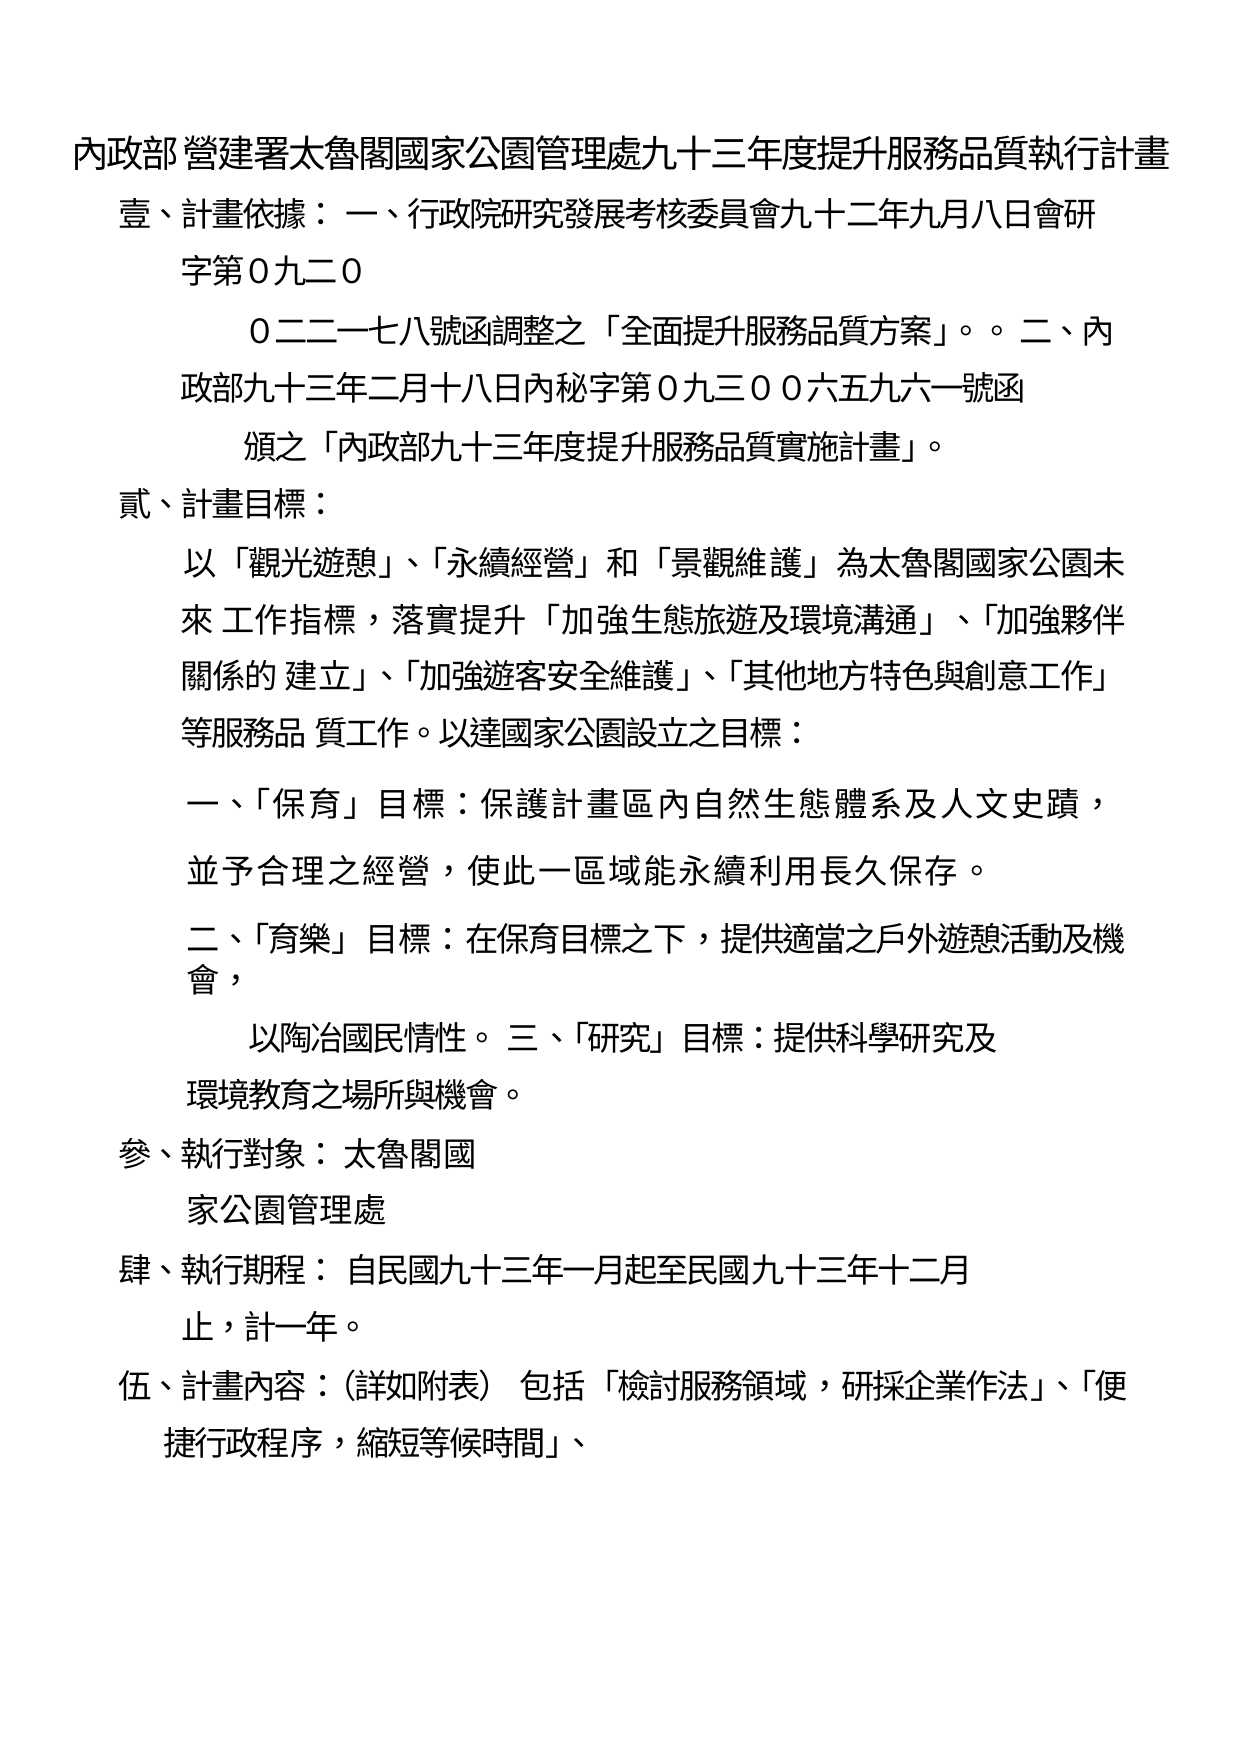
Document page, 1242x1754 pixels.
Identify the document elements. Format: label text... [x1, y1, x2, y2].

text 伍、計畫內容：（詳如附表） 包括「檢討服務領域，研採企業作法」、「便捷行政程序，縮短等候時間」、 [118, 1360, 1138, 1465]
text 壹、計畫依據： 一、行政院研究發展考核委員會九十二年九月八日會研字第０九二０ [118, 188, 1123, 293]
text 以「觀光遊憩」、「永續經營」和「景觀維護」為太魯閣國家公園未來 工作指標，落實提升「加強生態旅遊及環境溝通」、「加強夥伴關係的 建立」、「加強遊客安全維護」、「其他地方特色與創意工作」等服務品 質工作。以達國家公園設立之目標： [181, 536, 1126, 755]
text 以陶冶國民情性。 三、「研究」目標：提供科學研究及環境教育之場所與機會。 [186, 1011, 1019, 1117]
text 肆、執行期程： 自民國九十三年一月起至民國九十三年十二月止，計一年。 [118, 1244, 999, 1349]
text 二、「育樂」目標：在保育目標之下，提供適當之戶外遊憩活動及機會， [186, 918, 1146, 1001]
text 並予合理之經營，使此一區域能永續利用長久保存。 [186, 850, 1146, 890]
text 一、「保育」目標：保護計畫區內自然生態體系及人文史蹟， [187, 766, 1138, 822]
text 參、執行對象： 太魯閣國家公園管理處 [118, 1127, 507, 1232]
text ０二二一七八號函調整之「全面提升服務品質方案」。。 二、內政部九十三年二月十八日內秘字第０九三００六五九六一號函 [181, 304, 1123, 409]
text 內政部 營建署太魯閣國家公園管理處九十三年度提升服務品質執行計畫 [71, 133, 1199, 176]
text 頒之「內政部九十三年度提升服務品質實施計畫」。 貳、計畫目標： [118, 421, 954, 526]
